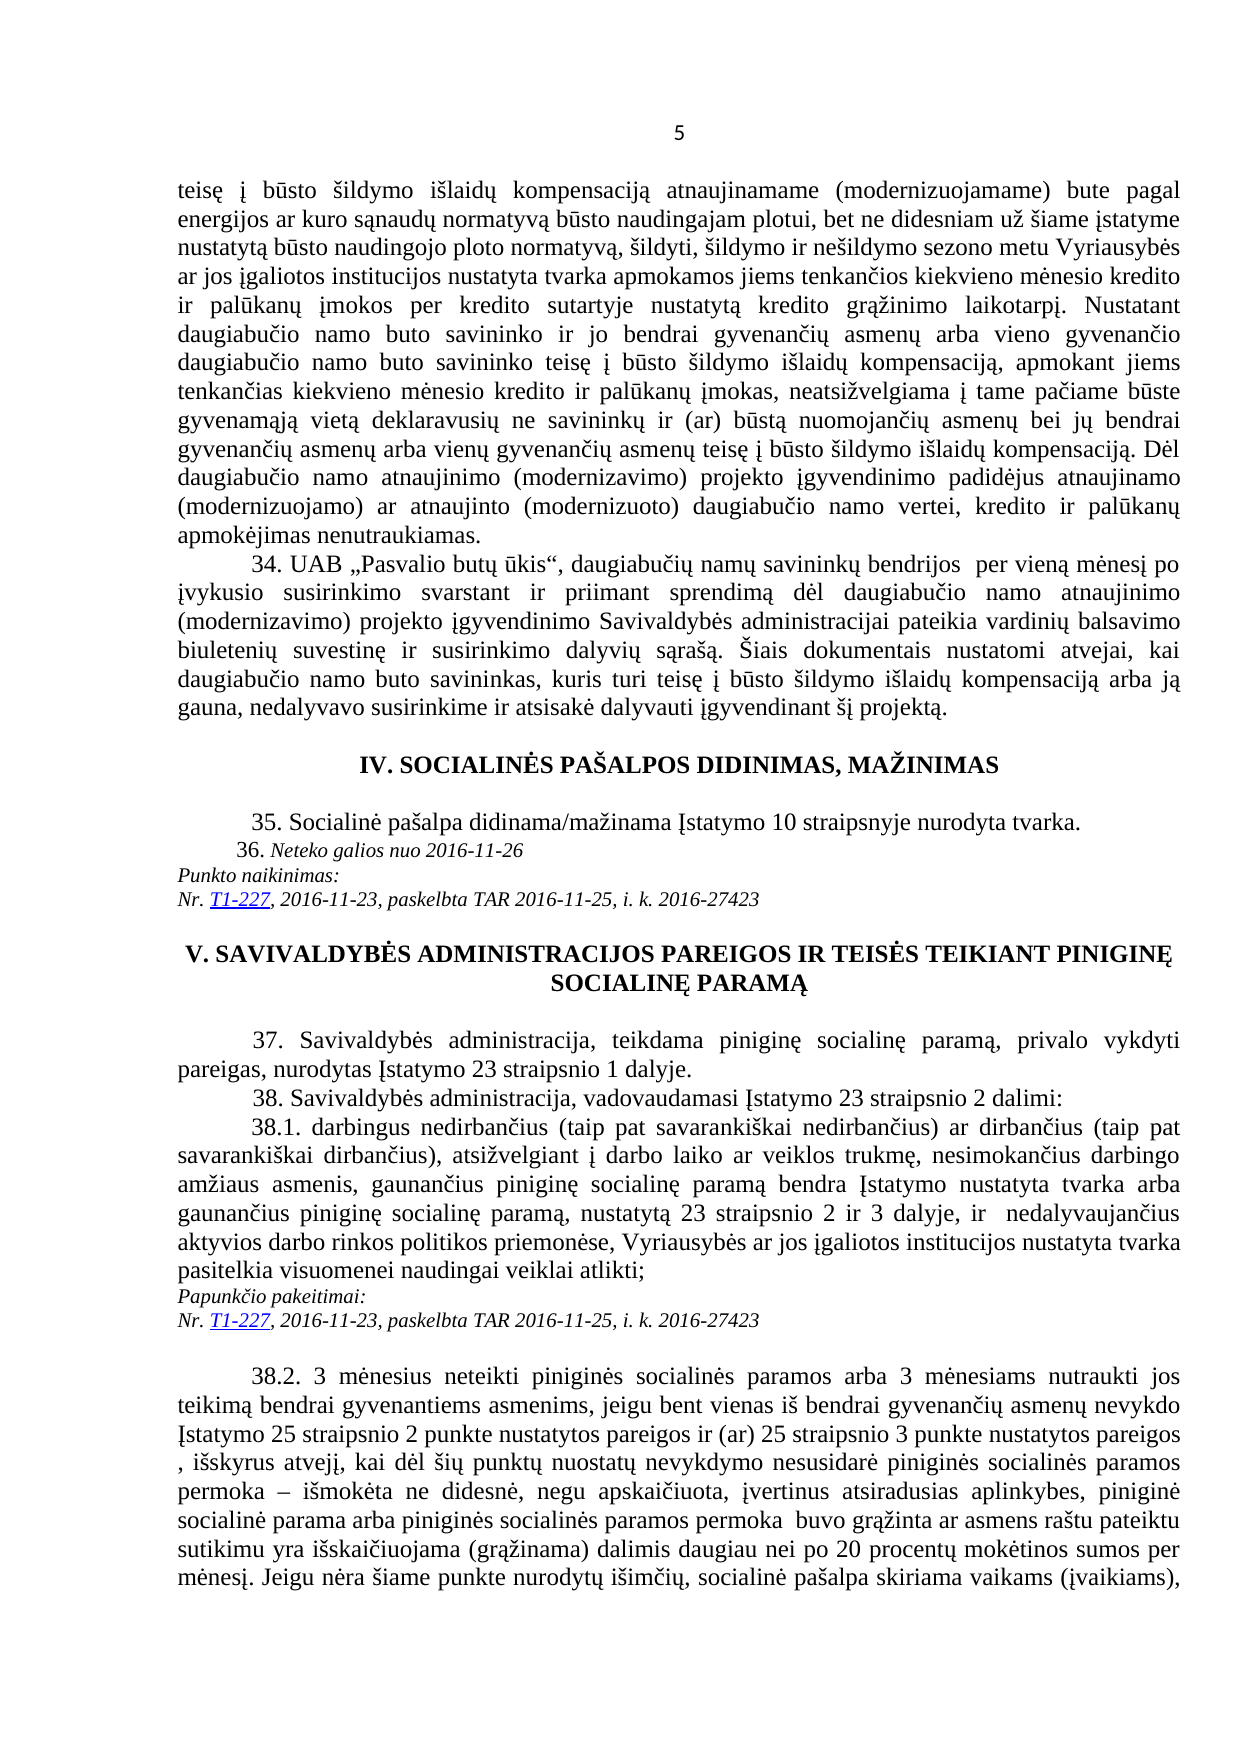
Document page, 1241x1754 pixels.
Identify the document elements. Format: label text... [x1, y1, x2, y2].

text 38.1. darbingus nedirbančius (taip pat savarankiškai nedirbančius) ar dirbančius (taip pat savarankiškai dirbančius), atsižvelgiant į darbo laiko ar veiklos trukmę, nesimokančius darbingo amžiaus asmenis, gaunančius piniginę socialinę paramą bendra Įstatymo nustatyta tvarka arba gaunančius piniginę socialinę paramą, nustatytą 23 straipsnio 2 ir 3 dalyje, ir nedalyvaujančius aktyvios darbo rinkos politikos priemonėse, Vyriausybės ar jos įgaliotos institucijos nustatyta tvarka pasitelkia visuomenei naudingai veiklai atlikti; [177, 1112, 1181, 1284]
text Punkto naikinimas: [177, 862, 1181, 887]
text 37. Savivaldybės administracija, teikdama piniginę socialinę paramą, privalo vykdyti pareigas, nurodytas Įstatymo 23 straipsnio 1 dalyje. [177, 1026, 1181, 1083]
text 35. Socialinė pašalpa didinama/mažinama Įstatymo 10 straipsnyje nurodyta tvarka. [177, 807, 1181, 836]
text 34. UAB „Pasvalio butų ūkis“, daugiabučių namų savininkų bendrijos per vieną mėnesį po įvykusio susirinkimo svarstant ir priimant sprendimą dėl daugiabučio namo atnaujinimo (modernizavimo) projekto įgyvendinimo Savivaldybės administracijai pateikia vardinių balsavimo biuletenių suvestinę ir susirinkimo dalyvių sąrašą. Šiais dokumentais nustatomi atvejai, kai daugiabučio namo buto savininkas, kuris turi teisę į būsto šildymo išlaidų kompensaciją arba ją gauna, nedalyvavo susirinkime ir atsisakė dalyvauti įgyvendinant šį projektą. [177, 549, 1181, 721]
text Papunkčio pakeitimai: [177, 1284, 1181, 1308]
text teisę į būsto šildymo išlaidų kompensaciją atnaujinamame (modernizuojamame) bute pagal energijos ar kuro sąnaudų normatyvą būsto naudingajam plotui, bet ne didesniam už šiame įstatyme nustatytą būsto naudingojo ploto normatyvą, šildyti, šildymo ir nešildymo sezono metu Vyriausybės ar jos įgaliotos institucijos nustatyta tvarka apmokamos jiems tenkančios kiekvieno mėnesio kredito ir palūkanų įmokos per kredito sutartyje nustatytą kredito grąžinimo laikotarpį. Nustatant daugiabučio namo buto savininko ir jo bendrai gyvenančių asmenų arba vieno gyvenančio daugiabučio namo buto savininko teisę į būsto šildymo išlaidų kompensaciją, apmokant jiems tenkančias kiekvieno mėnesio kredito ir palūkanų įmokas, neatsižvelgiama į tame pačiame būste gyvenamąją vietą deklaravusių ne savininkų ir (ar) būstą nuomojančių asmenų bei jų bendrai gyvenančių asmenų arba vienų gyvenančių asmenų teisę į būsto šildymo išlaidų kompensaciją. Dėl daugiabučio namo atnaujinimo (modernizavimo) projekto įgyvendinimo padidėjus atnaujinamo (modernizuojamo) ar atnaujinto (modernizuoto) daugiabučio namo vertei, kredito ir palūkanų apmokėjimas nenutraukiamas. [177, 175, 1181, 549]
text 38.2. 3 mėnesius neteikti piniginės socialinės paramos arba 3 mėnesiams nutraukti jos teikimą bendrai gyvenantiems asmenims, jeigu bent vienas iš bendrai gyvenančių asmenų nevykdo Įstatymo 25 straipsnio 2 punkte nustatytos pareigos ir (ar) 25 straipsnio 3 punkte nustatytos pareigos , išskyrus atvejį, kai dėl šių punktų nuostatų nevykdymo nesusidarė piniginės socialinės paramos permoka – išmokėta ne didesnė, negu apskaičiuota, įvertinus atsiradusias aplinkybes, piniginė socialinė parama arba piniginės socialinės paramos permoka buvo grąžinta ar asmens raštu pateiktu sutikimu yra išskaičiuojama (grąžinama) dalimis daugiau nei po 20 procentų mokėtinos sumos per mėnesį. Jeigu nėra šiame punkte nurodytų išimčių, socialinė pašalpa skiriama vaikams (įvaikiams), [177, 1361, 1181, 1591]
text 38. Savivaldybės administracija, vadovaudamasi Įstatymo 23 straipsnio 2 dalimi: [177, 1083, 1181, 1112]
text 36. Neteko galios nuo 2016-11-26 [177, 836, 1181, 862]
text IV. SOCIALINĖS PAŠALPOS DIDINIMAS, MAŽINIMAS [177, 750, 1181, 779]
text Nr. T1-227, 2016-11-23, paskelbta TAR 2016-11-25, i. k. 2016-27423 [177, 1308, 1181, 1332]
text V. SAVIVALDYBĖS ADMINISTRACIJOS PAREIGOS IR TEISĖS TEIKIANT PINIGINĘ SOCIALINĘ PARAMĄ [177, 939, 1181, 997]
text Nr. T1-227, 2016-11-23, paskelbta TAR 2016-11-25, i. k. 2016-27423 [177, 887, 1181, 911]
